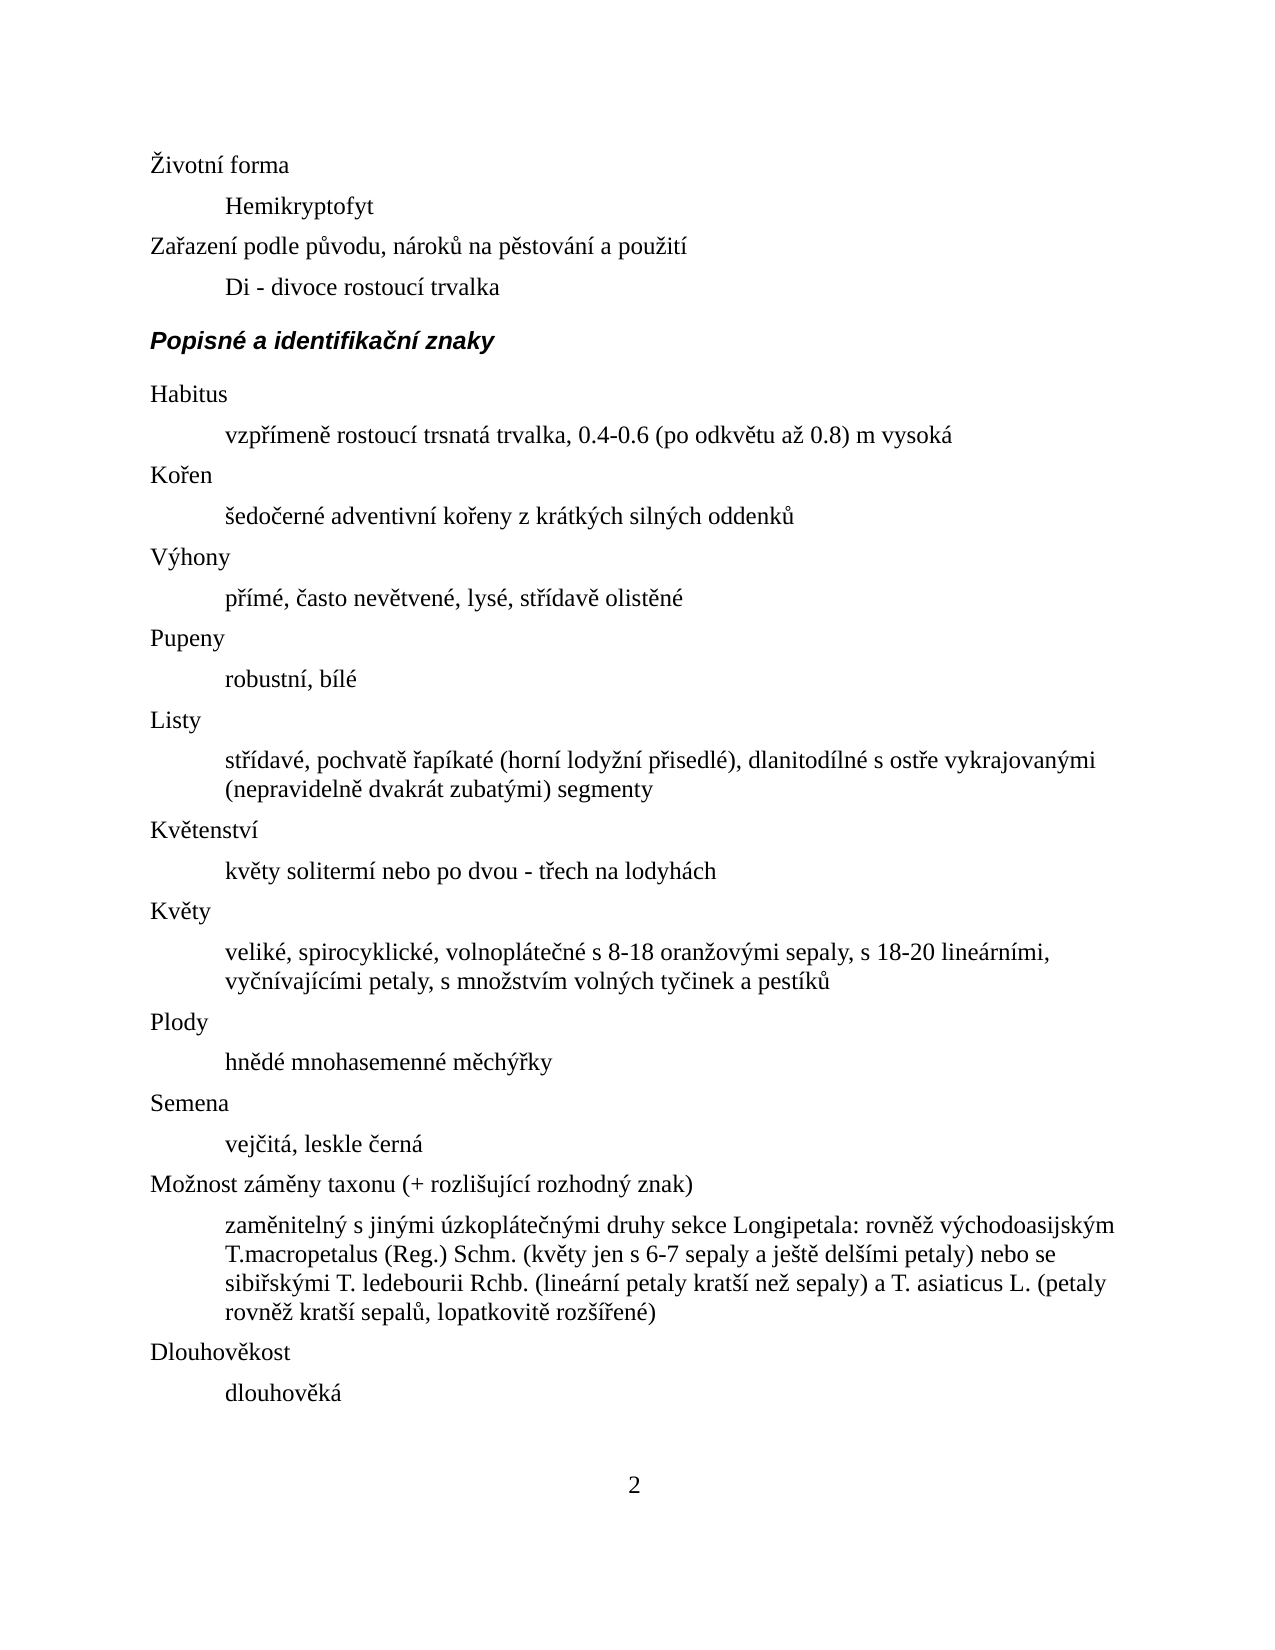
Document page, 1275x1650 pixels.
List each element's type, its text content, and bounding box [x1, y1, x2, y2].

text Hemikryptofyt [225, 191, 1125, 219]
text Di - divoce rostoucí trvalka [225, 272, 1125, 301]
text dlouhověká [225, 1378, 1125, 1407]
text Životní forma [150, 150, 1125, 179]
text Výhony [150, 542, 1125, 571]
subtitle Popisné a identifikační znaky [150, 326, 1125, 354]
text Plody [150, 1007, 1125, 1035]
text hnědé mnohasemenné měchýřky [225, 1047, 1125, 1076]
text Listy [150, 705, 1125, 733]
text Květy [150, 896, 1125, 925]
text zaměnitelný s jinými úzkoplátečnými druhy sekce Longipetala: rovněž východoasijským T.macropetalus (Reg.) Schm. (květy jen s 6-7 sepaly a ještě delšími petaly) nebo se sibiřskými T. ledebourii Rchb. (lineární petaly kratší než sepaly) a T. asiaticus L. (petaly rovněž kratší sepalů, lopatkovitě rozšířené) [225, 1210, 1125, 1325]
text květy solitermí nebo po dvou - třech na lodyhách [225, 856, 1125, 884]
text střídavé, pochvatě řapíkaté (horní lodyžní přisedlé), dlanitodílné s ostře vykrajovanými (nepravidelně dvakrát zubatými) segmenty [225, 746, 1125, 803]
text šedočerné adventivní kořeny z krátkých silných oddenků [225, 501, 1125, 530]
text Pupeny [150, 623, 1125, 652]
text veliké, spirocyklické, volnoplátečné s 8-18 oranžovými sepaly, s 18-20 lineárními, vyčnívajícími petaly, s množstvím volných tyčinek a pestíků [225, 937, 1125, 995]
text Zařazení podle původu, nároků na pěstování a použití [150, 231, 1125, 260]
text Květenství [150, 815, 1125, 844]
text robustní, bílé [225, 664, 1125, 693]
text vejčitá, leskle černá [225, 1129, 1125, 1158]
text Habitus [150, 379, 1125, 408]
text přímé, často nevětvené, lysé, střídavě olistěné [225, 583, 1125, 611]
text vzpřímeně rostoucí trsnatá trvalka, 0.4-0.6 (po odkvětu až 0.8) m vysoká [225, 420, 1125, 448]
text Dlouhověkost [150, 1337, 1125, 1366]
text Semena [150, 1088, 1125, 1117]
text Možnost záměny taxonu (+ rozlišující rozhodný znak) [150, 1169, 1125, 1198]
text Kořen [150, 460, 1125, 489]
